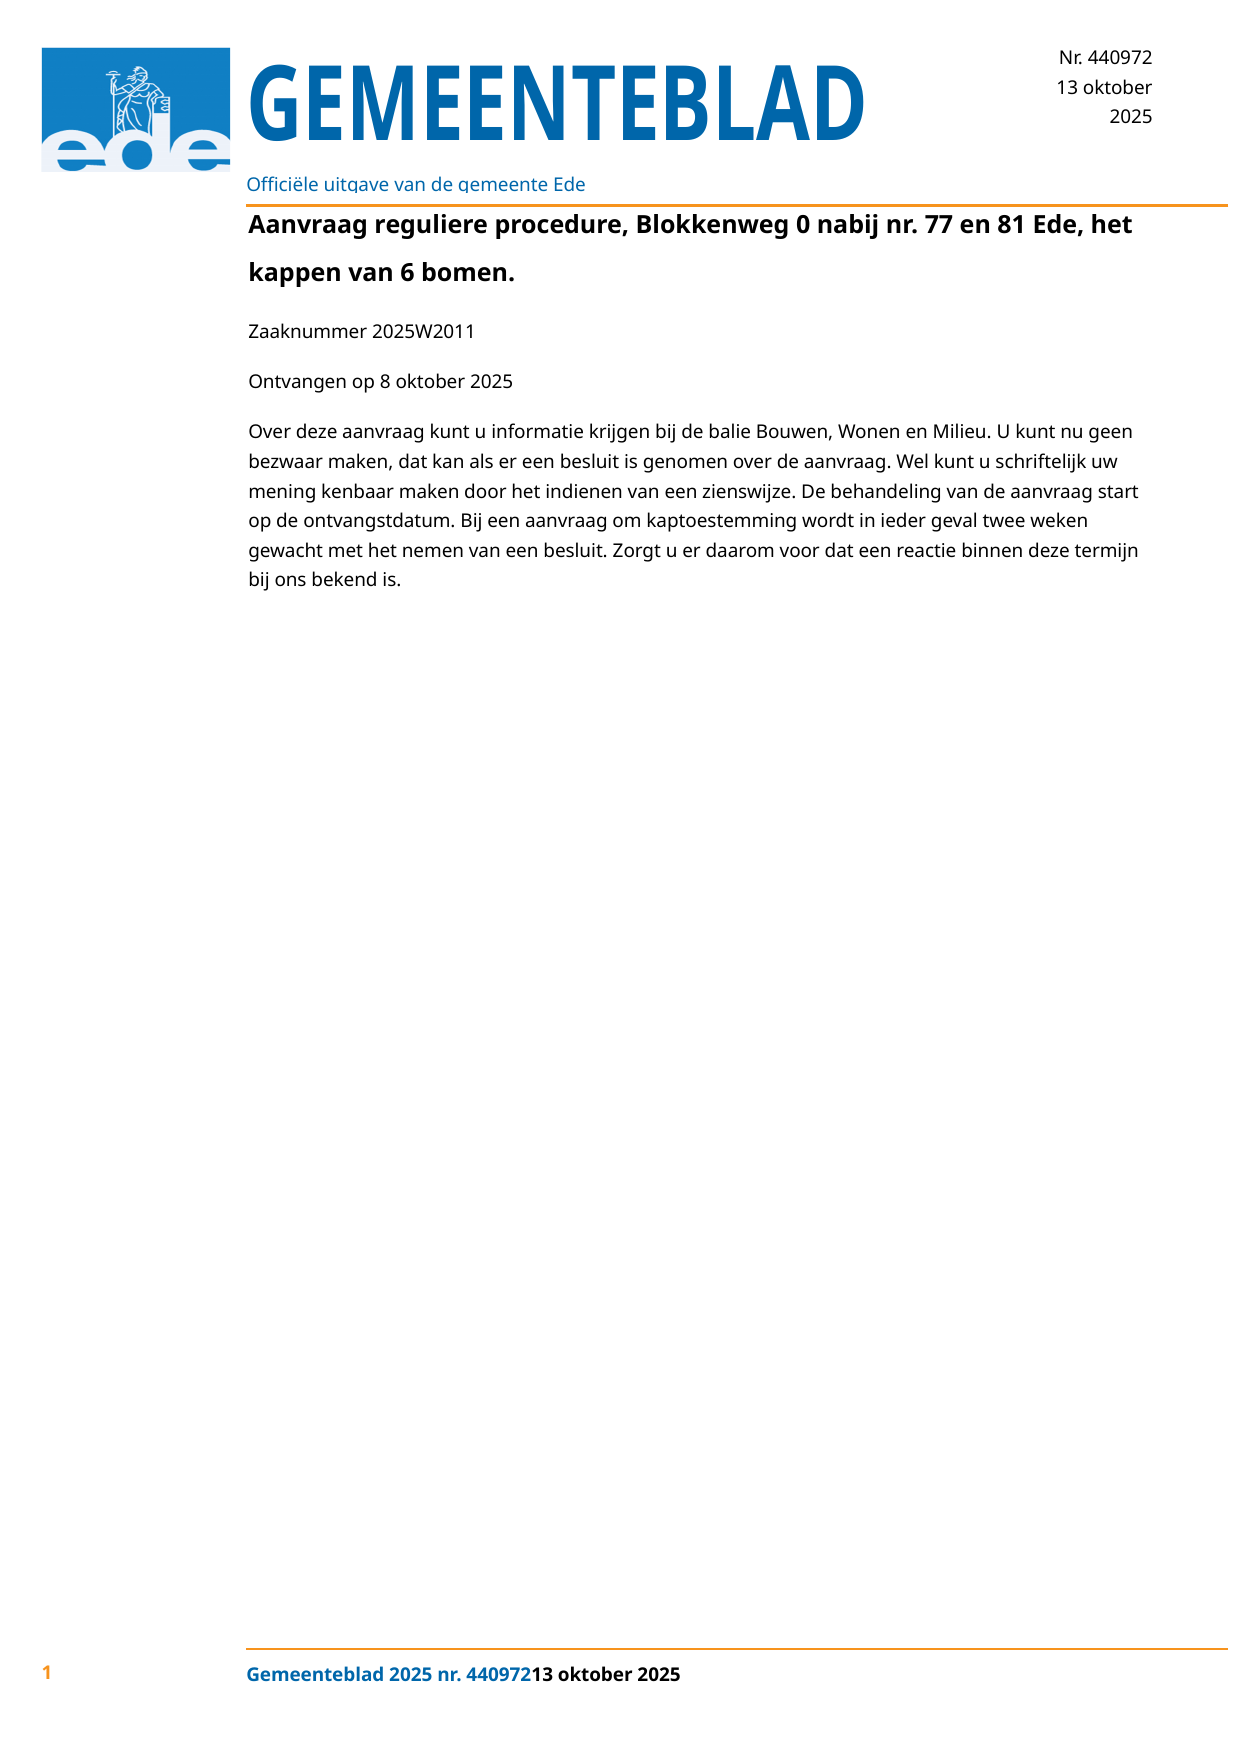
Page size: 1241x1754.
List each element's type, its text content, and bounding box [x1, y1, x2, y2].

text Aanvraag reguliere procedure, Blokkenweg 0 nabij nr. 77 en 81 Ede, het kappen van 6 bomen. [248, 207, 1152, 288]
text Over deze aanvraag kunt u informatie krijgen bij de balie Bouwen, Wonen en Milieu. U kunt nu geen bezwaar maken, dat kan als er een besluit is genomen over de aanvraag. Wel kunt u schriftelijk uw mening kenbaar maken door het indienen van een zienswijze. De behandeling van de aanvraag start op de ontvangstdatum. Bij een aanvraag om kaptoestemming wordt in ieder geval twee weken gewacht met het nemen van een besluit. Zorgt u er daarom voor dat een reactie binnen deze termijn bij ons bekend is. [248, 419, 1152, 592]
picture [41, 47, 231, 172]
text Ontvangen op 8 oktober 2025 [248, 368, 1152, 394]
text Zaaknummer 2025W2011 [248, 318, 1152, 344]
